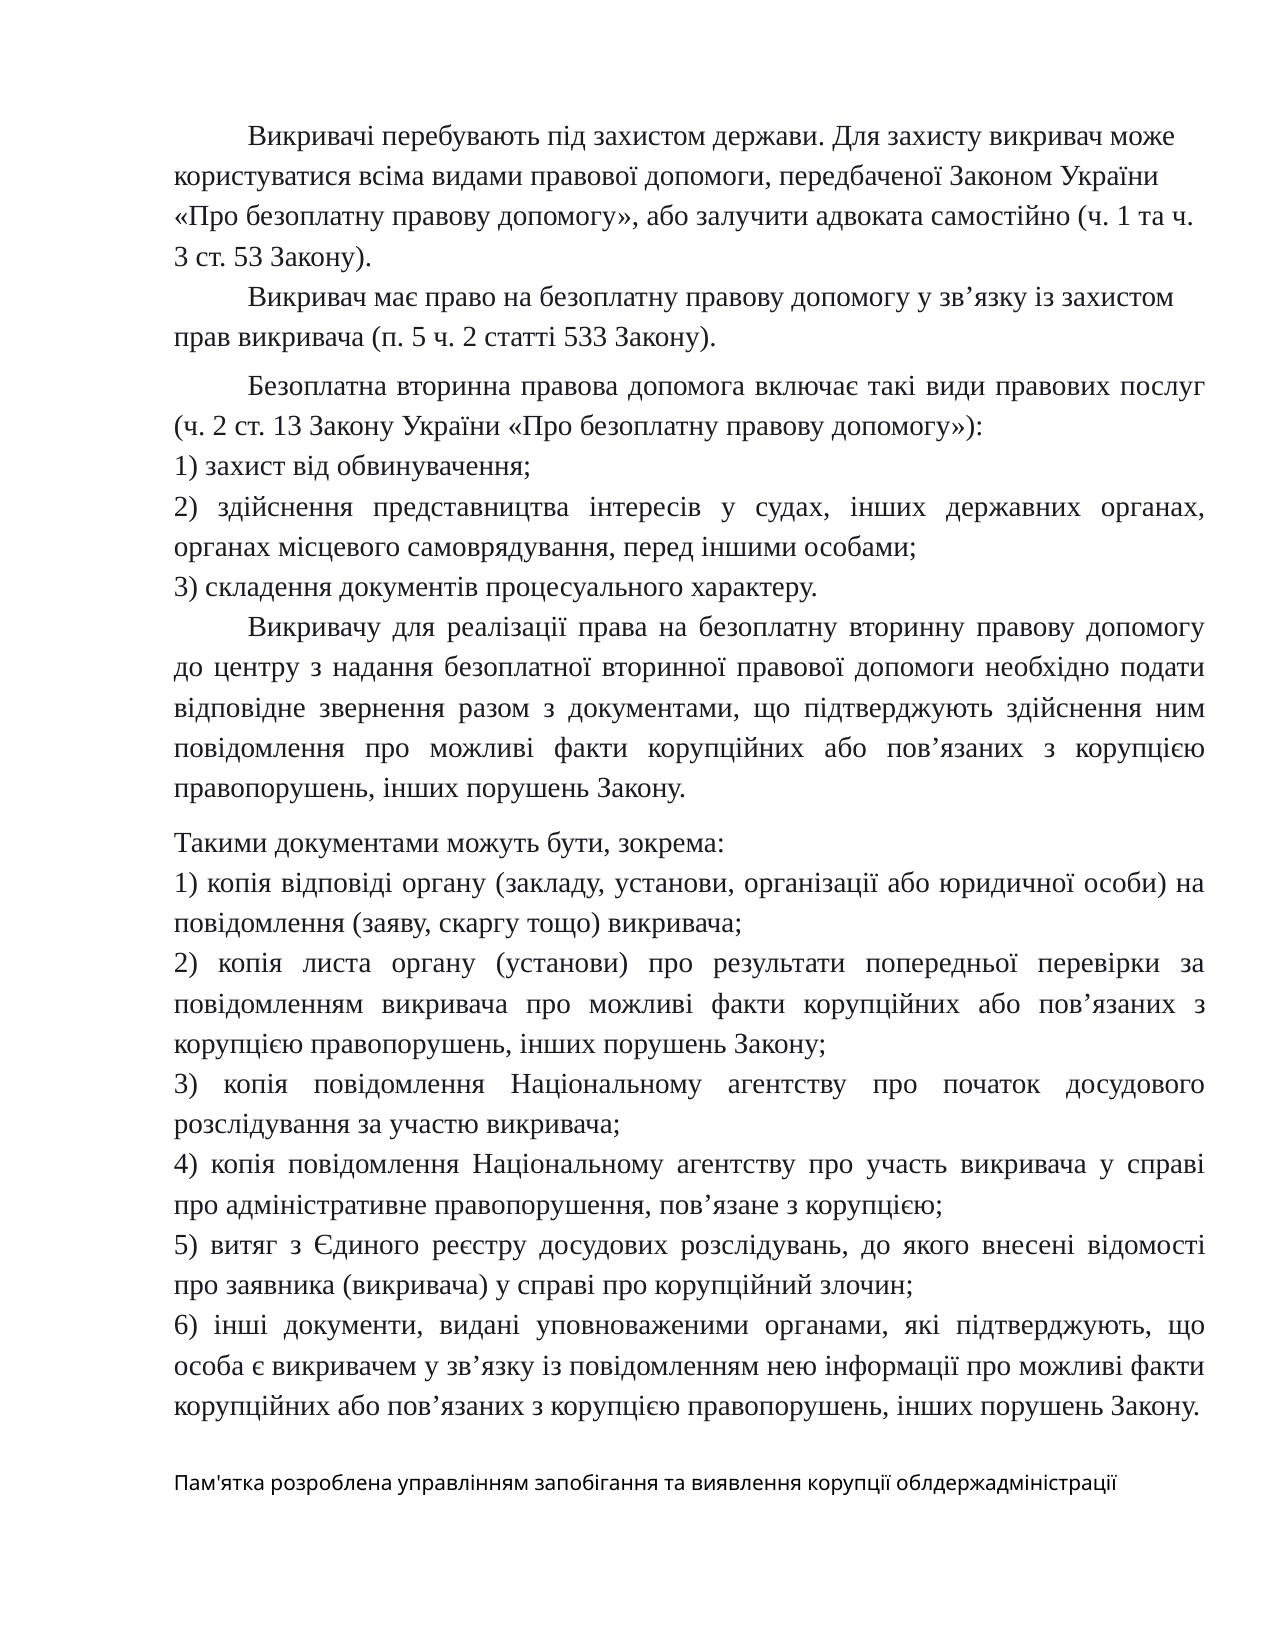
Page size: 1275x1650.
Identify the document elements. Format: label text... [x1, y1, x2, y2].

text 1) захист від обвинувачення; [173, 448, 1206, 482]
text Викривачу для реалізації права на безоплатну вторинну правову допомогу до центру з надання безоплатної вторинної правової допомоги необхідно подати відповідне звернення разом з документами, що підтверджують здійснення ним повідомлення про можливі факти корупційних або пов’язаних з корупцією правопорушень, інших порушень Закону. [173, 609, 1206, 804]
text 4) копія повідомлення Національному агентству про участь викривача у справі про адміністративне правопорушення, пов’язане з корупцією; [173, 1147, 1206, 1220]
text 3) копія повідомлення Національному агентству про початок досудового розслідування за участю викривача; [173, 1066, 1206, 1140]
text 6) інші документи, видані уповноваженими органами, які підтверджують, що особа є викривачем у зв’язку із повідомленням нею інформації про можливі факти корупційних або пов’язаних з корупцією правопорушень, інших порушень Закону. [173, 1307, 1206, 1421]
text 1) копія відповіді органу (закладу, установи, організації або юридичної особи) на повідомлення (заяву, скаргу тощо) викривача; [173, 865, 1206, 939]
text 3) складення документів процесуального характеру. [173, 569, 1206, 603]
text 5) витяг з Єдиного реєстру досудових розслідувань, до якого внесені відомості про заявника (викривача) у справі про корупційний злочин; [173, 1227, 1206, 1301]
text 2) здійснення представництва інтересів у судах, інших державних органах, органах місцевого самоврядування, перед іншими особами; [173, 489, 1206, 562]
text Безоплатна вторинна правова допомога включає такі види правових послуг (ч. 2 ст. 13 Закону України «Про безоплатну правову допомогу»): [173, 368, 1206, 442]
text Викривач має право на безоплатну правову допомогу у зв’язку із захистом прав викривача (п. 5 ч. 2 статті 533 Закону). [173, 279, 1206, 353]
text 2) копія листа органу (установи) про результати попередньої перевірки за повідомленням викривача про можливі факти корупційних або пов’язаних з корупцією правопорушень, інших порушень Закону; [173, 946, 1206, 1059]
text Такими документами можуть бути, зокрема: [173, 825, 1206, 858]
text Пам'ятка розроблена управлінням запобігання та виявлення корупції облдержадміністрації [173, 1468, 1206, 1497]
text Викривачі перебувають під захистом держави. Для захисту викривач може користуватися всіма видами правової допомоги, передбаченої Законом України «Про безоплатну правову допомогу», або залучити адвоката самостійно (ч. 1 та ч. 3 ст. 53 Закону). [173, 118, 1206, 272]
